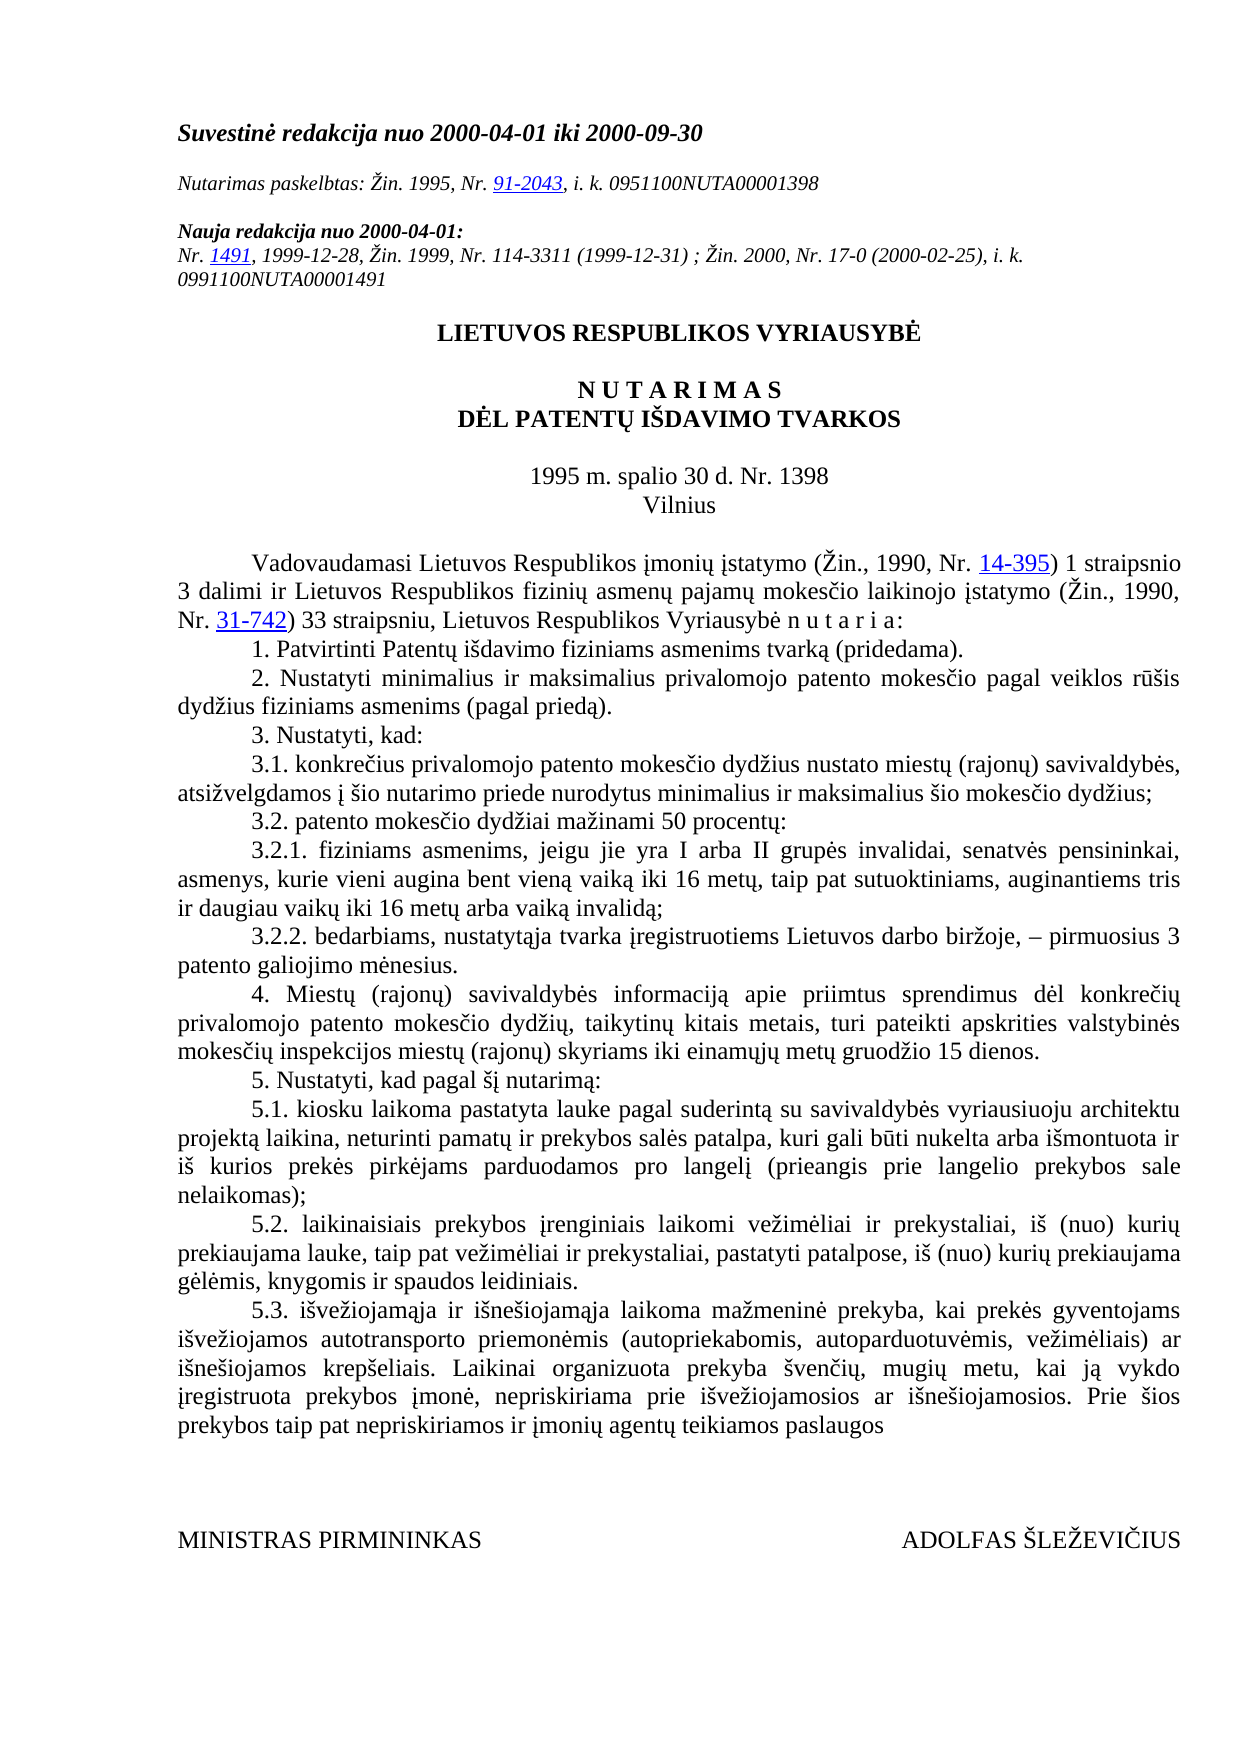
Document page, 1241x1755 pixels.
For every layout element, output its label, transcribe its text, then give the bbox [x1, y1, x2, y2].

text Suvestinė redakcija nuo 2000-04-01 iki 2000-09-30 [177, 118, 1181, 147]
text 5.2. laikinaisiais prekybos įrenginiais laikomi vežimėliai ir prekystaliai, iš (nuo) kurių prekiaujama lauke, taip pat vežimėliai ir prekystaliai, pastatyti patalpose, iš (nuo) kurių prekiaujama gėlėmis, knygomis ir spaudos leidiniais. [177, 1209, 1181, 1295]
text 5. Nustatyti, kad pagal šį nutarimą: [177, 1065, 1181, 1094]
text 3. Nustatyti, kad: [177, 720, 1181, 749]
text 3.1. konkrečius privalomojo patento mokesčio dydžius nustato miestų (rajonų) savivaldybės, atsižvelgdamos į šio nutarimo priede nurodytus minimalius ir maksimalius šio mokesčio dydžius; [177, 749, 1181, 806]
text 5.3. išvežiojamąja ir išnešiojamąja laikoma mažmeninė prekyba, kai prekės gyventojams išvežiojamos autotransporto priemonėmis (autopriekabomis, autoparduotuvėmis, vežimėliais) ar išnešiojamos krepšeliais. Laikinai organizuota prekyba švenčių, mugių metu, kai ją vykdo įregistruota prekybos įmonė, nepriskiriama prie išvežiojamosios ar išnešiojamosios. Prie šios prekybos taip pat nepriskiriamos ir įmonių agentų teikiamos paslaugos [177, 1295, 1181, 1439]
text Vilnius [177, 490, 1181, 519]
text 3.2. patento mokesčio dydžiai mažinami 50 procentų: [177, 806, 1181, 835]
text 1995 m. spalio 30 d. Nr. 1398 [177, 461, 1181, 490]
text Nauja redakcija nuo 2000-04-01: [177, 219, 1181, 243]
text Nutarimas paskelbtas: Žin. 1995, Nr. 91-2043, i. k. 0951100NUTA00001398 [177, 171, 1181, 195]
text LIETUVOS RESPUBLIKOS VYRIAUSYBĖ [177, 318, 1181, 346]
text Vadovaudamasi Lietuvos Respublikos įmonių įstatymo (Žin., 1990, Nr. 14-395) 1 straipsnio 3 dalimi ir Lietuvos Respublikos fizinių asmenų pajamų mokesčio laikinojo įstatymo (Žin., 1990, Nr. 31-742) 33 straipsniu, Lietuvos Respublikos Vyriausybė nutaria: [177, 548, 1181, 634]
text 5.1. kiosku laikoma pastatyta lauke pagal suderintą su savivaldybės vyriausiuoju architektu projektą laikina, neturinti pamatų ir prekybos salės patalpa, kuri gali būti nukelta arba išmontuota ir iš kurios prekės pirkėjams parduodamos pro langelį (prieangis prie langelio prekybos sale nelaikomas); [177, 1094, 1181, 1209]
text 4. Miestų (rajonų) savivaldybės informaciją apie priimtus sprendimus dėl konkrečių privalomojo patento mokesčio dydžių, taikytinų kitais metais, turi pateikti apskrities valstybinės mokesčių inspekcijos miestų (rajonų) skyriams iki einamųjų metų gruodžio 15 dienos. [177, 979, 1181, 1065]
text 2. Nustatyti minimalius ir maksimalius privalomojo patento mokesčio pagal veiklos rūšis dydžius fiziniams asmenims (pagal priedą). [177, 663, 1181, 720]
text N U T A R I M A S [177, 375, 1181, 404]
text 1. Patvirtinti Patentų išdavimo fiziniams asmenims tvarką (pridedama). [177, 634, 1181, 663]
text 3.2.2. bedarbiams, nustatytąja tvarka įregistruotiems Lietuvos darbo biržoje, – pirmuosius 3 patento galiojimo mėnesius. [177, 921, 1181, 979]
text DĖL PATENTŲ IŠDAVIMO TVARKOS [177, 404, 1181, 433]
text 3.2.1. fiziniams asmenims, jeigu jie yra I arba II grupės invalidai, senatvės pensininkai, asmenys, kurie vieni augina bent vieną vaiką iki 16 metų, taip pat sutuoktiniams, auginantiems tris ir daugiau vaikų iki 16 metų arba vaiką invalidą; [177, 835, 1181, 921]
text MINISTRAS PIRMININKAS ADOLFAS ŠLEŽEVIČIUS [177, 1525, 1181, 1554]
text Nr. 1491, 1999-12-28, Žin. 1999, Nr. 114-3311 (1999-12-31) ; Žin. 2000, Nr. 17-0 (2000-02-25), i. k. 0991100NUTA00001491 [177, 243, 1181, 291]
